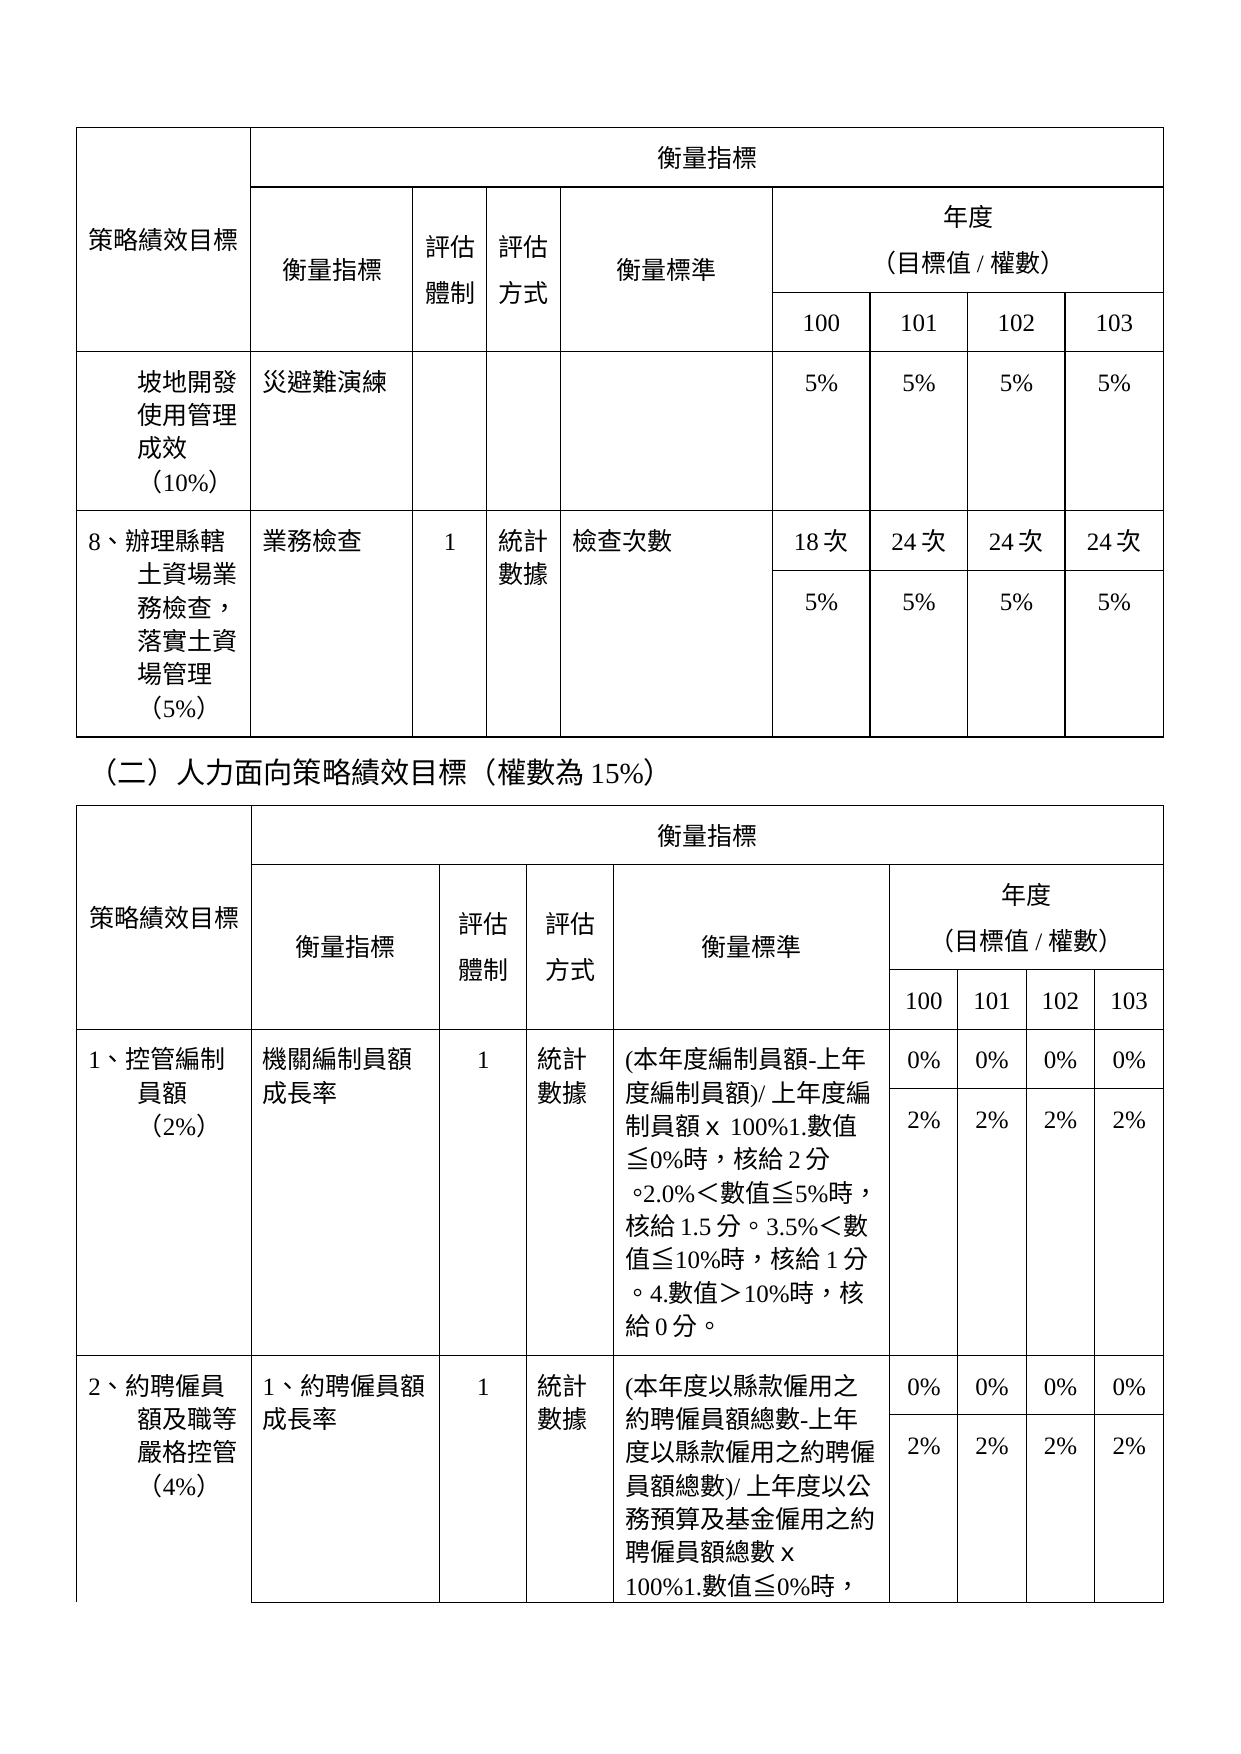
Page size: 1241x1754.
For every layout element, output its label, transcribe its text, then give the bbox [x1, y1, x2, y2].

table_cell 102 [968, 293, 1064, 351]
table_cell 5% [871, 352, 967, 510]
table_cell 5% [773, 571, 869, 736]
table_cell 101 [871, 293, 967, 351]
table_cell 2% [1095, 1089, 1163, 1355]
table_cell 1 [440, 1356, 526, 1602]
table_cell (本年度以縣款僱用之約聘僱員額總數-上年度以縣款僱用之約聘僱員額總數)/ 上年度以公務預算及基金僱用之約聘僱員額總數ｘ100%1.數值≦0%時， [614, 1356, 889, 1602]
text （二）人力面向策略績效目標（權數為15%） [88, 750, 1152, 792]
table_cell 100 [773, 293, 869, 351]
table_cell 5% [871, 571, 967, 736]
table_cell 0% [1027, 1356, 1094, 1414]
table_cell 統計數據 [527, 1356, 613, 1602]
table_cell 102 [1027, 970, 1094, 1029]
table_cell 0% [958, 1356, 1026, 1414]
table_cell 業務檢查 [251, 511, 412, 736]
table_cell 2% [890, 1415, 957, 1602]
table_cell 5% [1066, 571, 1163, 736]
table_cell 5% [968, 352, 1064, 510]
table_header 衡量指標 [252, 806, 1163, 864]
table_cell 評估 體制 [413, 188, 486, 351]
table_cell 5% [968, 571, 1064, 736]
table_cell 0% [1095, 1030, 1163, 1088]
table_cell 坡地開發使用管理成效（10%） [77, 352, 250, 510]
table_cell 0% [890, 1356, 957, 1414]
table_header 策略績效目標 [77, 128, 250, 351]
table_cell 2% [1027, 1415, 1094, 1602]
table_cell 103 [1095, 970, 1163, 1029]
table_cell 年度 （目標值 / 權數） [890, 865, 1163, 969]
table_cell 2% [1095, 1415, 1163, 1602]
table_cell 2% [1027, 1089, 1094, 1355]
table_cell (本年度編制員額-上年度編制員額)/ 上年度編制員額ｘ100%1.數值≦0%時，核給2分。2.0%＜數值≦5%時，核給1.5分。3.5%＜數值≦10%時，核給1分。4.數值＞10%時，核給0分。 [614, 1030, 889, 1355]
table_cell 24次 [1066, 511, 1163, 570]
table_cell 100 [890, 970, 957, 1029]
table_cell 衡量指標 [251, 188, 412, 351]
table_cell 1 [440, 1030, 526, 1355]
table_cell 24次 [968, 511, 1064, 570]
table_header 策略績效目標 [77, 806, 251, 1029]
table_cell 2% [958, 1415, 1026, 1602]
table_cell 辦理縣轄土資場業務檢查，落實土資場管理（5%） [77, 511, 250, 736]
table_cell 衡量標準 [561, 188, 772, 351]
table_cell 衡量標準 [614, 865, 889, 1029]
table_cell 統計數據 [487, 511, 560, 736]
table_cell [487, 352, 560, 510]
table_cell 1、約聘僱員額成長率 [252, 1356, 439, 1602]
table_cell 0% [1027, 1030, 1094, 1088]
table_cell 統計數據 [527, 1030, 613, 1355]
table_cell 0% [1095, 1356, 1163, 1414]
table_cell 評估 體制 [440, 865, 526, 1029]
table_cell 0% [890, 1030, 957, 1088]
table_cell 5% [1066, 352, 1163, 510]
table_cell 101 [958, 970, 1026, 1029]
table_cell 災避難演練 [251, 352, 412, 510]
table_cell 18次 [773, 511, 869, 570]
table_cell 5% [773, 352, 869, 510]
table_cell 24次 [871, 511, 967, 570]
table_cell 2% [958, 1089, 1026, 1355]
table_cell 1 [413, 511, 486, 736]
table_cell [413, 352, 486, 510]
table_cell 檢查次數 [561, 511, 772, 736]
table_cell 評估 方式 [527, 865, 613, 1029]
table_cell 機關編制員額成長率 [252, 1030, 439, 1355]
table_cell 評估 方式 [487, 188, 560, 351]
table_cell 約聘僱員額及職等嚴格控管（4%） [77, 1356, 251, 1602]
table_cell 年度 （目標值 / 權數） [773, 188, 1163, 292]
table_header 衡量指標 [251, 128, 1163, 186]
table_cell 2% [890, 1089, 957, 1355]
table_cell [561, 352, 772, 510]
table_cell 103 [1066, 293, 1163, 351]
table_cell 0% [958, 1030, 1026, 1088]
table_cell 衡量指標 [252, 865, 439, 1029]
table_cell 控管編制員額（2%） [77, 1030, 251, 1355]
